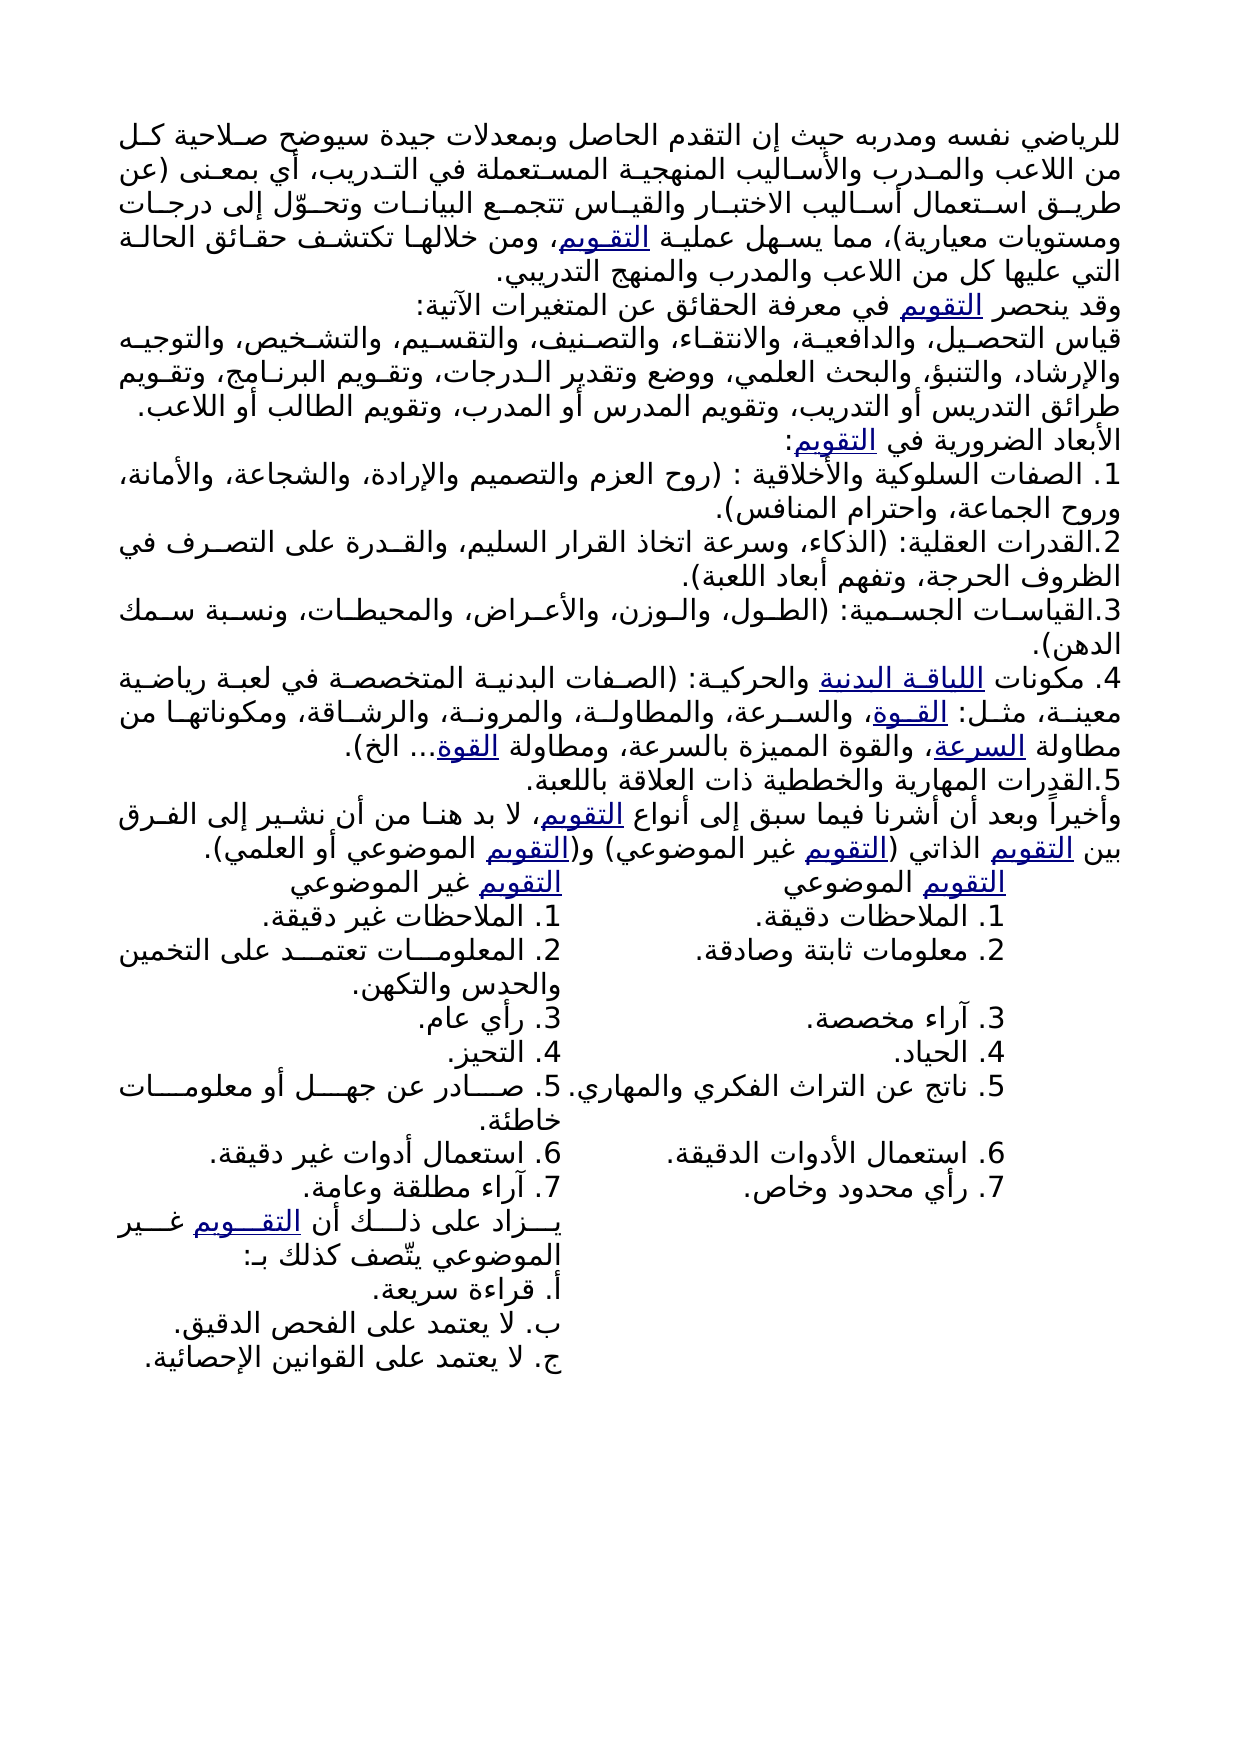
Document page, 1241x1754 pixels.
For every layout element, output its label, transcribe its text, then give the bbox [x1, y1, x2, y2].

table_cell 2. معلومات ثابتة وصادقة. [562, 933, 1006, 1001]
table_cell 1. الملاحظات دقيقة. [562, 899, 1006, 933]
text وقد ينحصر التقويم في معرفة الحقائق عن المتغيرات الآتية: [118, 288, 1122, 322]
table_cell 7. رأي محدود وخاص. [562, 1171, 1006, 1205]
table_header التقويم غير الموضوعي [118, 865, 562, 899]
table_cell 5. ناتج عن التراث الفكري والمهاري. [562, 1069, 1006, 1137]
text وإن كل عمود من هذه الأعمدة يؤثر في سائرها الآخرين حيث فقدان أو ضعف إحداها يخل في هذا الترابط ومتانته؛ ولتقويم الحالة الراهنة أو تحديد ما أمكن إحرازه من تقدم لكل من هذه الأعمدة عبر مراحل عملية التدريب والإعداد الرياضي، نجد أن وسائل التقويم (الاختبار والقياس) تعد جزءاً أساسياً في خطط تحسين المستوى الرياضي بأشكاله (البدني، والمهاري، والخططي، ولمعظم الألعاب الرياضية)، وذلك في ضوء أسس متعارف عليها، وضعت لتقويم الكفاءة البدنية العامة للرياضيين؛ حيث إن معرفة نقاط الضعف والقوة لدى اللاعب (الطالب أو الرياضي) أمر مهم بالنسبة للرياضي نفسه ومدربه حيث إن التقدم الحاصل وبمعدلات جيدة سيوضح صلاحية كل من اللاعب والمدرب والأساليب المنهجية المستعملة في التدريب، أي بمعنى (عن طريق استعمال أساليب الاختبار والقياس تتجمع البيانات وتحوّل إلى درجات ومستويات معيارية)، مما يسهل عملية التقويم، ومن خلالها تكتشف حقائق الحالة التي عليها كل من اللاعب والمدرب والمنهج التدريبي. [118, 118, 1122, 288]
table_cell يزاد على ذلك أن التقويم غير الموضوعي يتّصف كذلك بـ: ‌أ. قراءة سريعة. ‌ب. لا يعتمد على الفحص الدقيق. ‌ج. لا يعتمد على القوانين الإحصائية. [118, 1205, 562, 1374]
table_cell [562, 1205, 1006, 1374]
text 1. الصفات السلوكية والأخلاقية : (روح العزم والتصميم والإرادة، والشجاعة، والأمانة، وروح الجماعة، واحترام المنافس). [118, 458, 1122, 526]
text 5.القدرات المهارية والخططية ذات العلاقة باللعبة. [118, 763, 1122, 797]
table_header التقويم الموضوعي [562, 865, 1006, 899]
table_cell 4. التحيز. [118, 1035, 562, 1069]
table_cell 6. استعمال الأدوات الدقيقة. [562, 1137, 1006, 1171]
table_cell 3. رأي عام. [118, 1001, 562, 1035]
text 2.القدرات العقلية: (الذكاء، وسرعة اتخاذ القرار السليم، والقدرة على التصرف في الظروف الحرجة، وتفهم أبعاد اللعبة). [118, 526, 1122, 593]
table_cell 6. استعمال أدوات غير دقيقة. [118, 1137, 562, 1171]
table_cell 5. صادر عن جهل أو معلومات خاطئة. [118, 1069, 562, 1137]
table_cell 2. المعلومات تعتمد على التخمين والحدس والتكهن. [118, 933, 562, 1001]
table_cell 3. آراء مخصصة. [562, 1001, 1006, 1035]
text 4. مكونات اللياقة البدنية والحركية: (الصفات البدنية المتخصصة في لعبة رياضية معينة، مثل: القوة، والسرعة، والمطاولة، والمرونة، والرشاقة، ومكوناتها من مطاولة السرعة، والقوة المميزة بالسرعة، ومطاولة القوة... الخ). [118, 661, 1122, 763]
text وأخيراً وبعد أن أشرنا فيما سبق إلى أنواع التقويم، لا بد هنا من أن نشير إلى الفرق بين التقويم الذاتي (التقويم غير الموضوعي) و(التقويم الموضوعي أو العلمي). [118, 797, 1122, 865]
table_cell 7. آراء مطلقة وعامة. [118, 1171, 562, 1205]
text 3.القياسات الجسمية: (الطول، والوزن، والأعراض، والمحيطات، ونسبة سمك الدهن). [118, 593, 1122, 661]
table_cell 1. الملاحظات غير دقيقة. [118, 899, 562, 933]
text الأبعاد الضرورية في التقويم: [118, 424, 1122, 458]
table_cell 4. الحياد. [562, 1035, 1006, 1069]
text قياس التحصيل، والدافعية، والانتقاء، والتصنيف، والتقسيم، والتشخيص، والتوجيه والإرشاد، والتنبؤ، والبحث العلمي، ووضع وتقدير الدرجات، وتقويم البرنامج، وتقويم طرائق التدريس أو التدريب، وتقويم المدرس أو المدرب، وتقويم الطالب أو اللاعب. [118, 322, 1122, 424]
